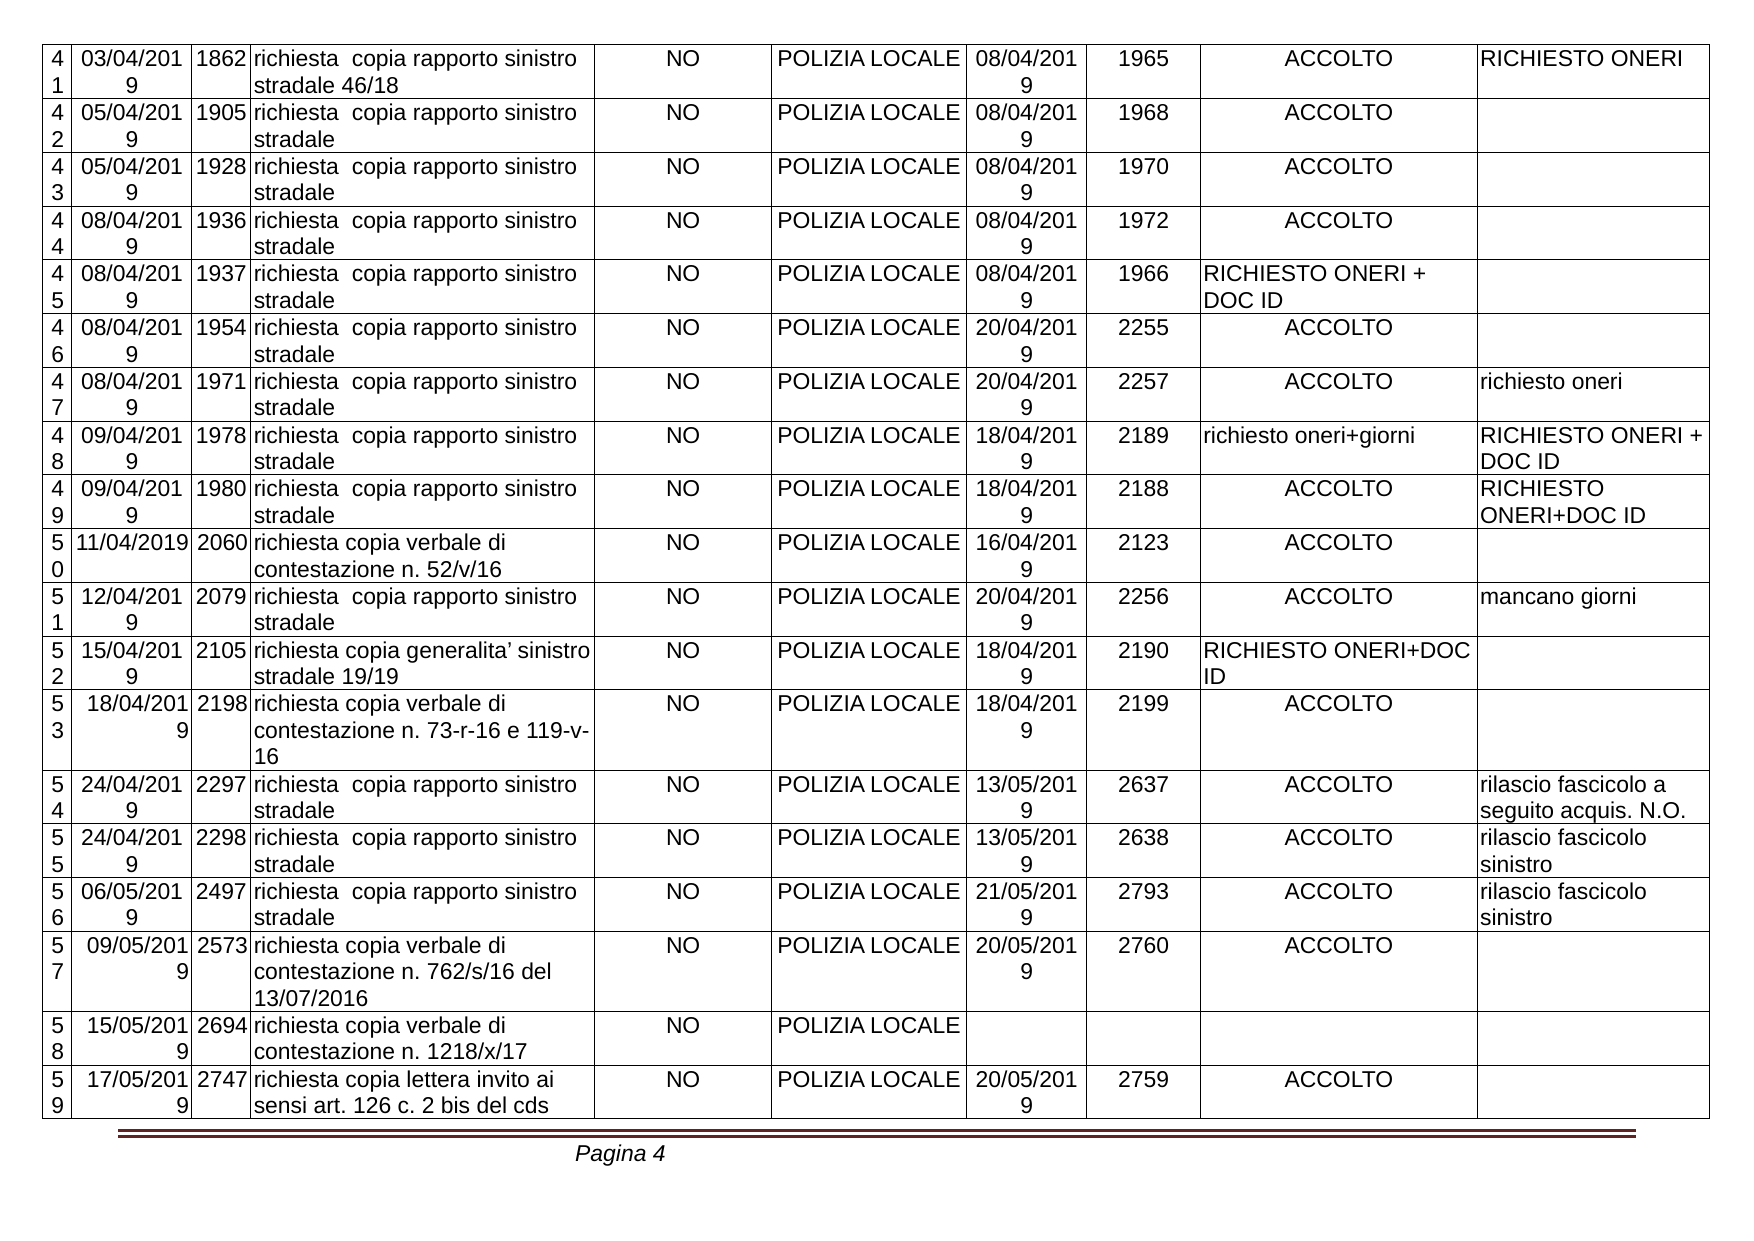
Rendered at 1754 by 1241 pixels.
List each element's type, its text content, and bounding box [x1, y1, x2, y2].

table_cell richiesta copia generalita’ sinistro stradale 19/19 [251, 637, 594, 689]
table_cell POLIZIA LOCALE [772, 824, 966, 877]
table_cell 2573 [192, 932, 250, 1011]
table_cell 2298 [192, 824, 250, 877]
table_cell RICHIESTO ONERI + DOC ID [1201, 260, 1477, 313]
table_cell NO [595, 583, 771, 636]
table_cell [1478, 637, 1709, 689]
table_cell 44 [43, 207, 71, 259]
table_cell 06/05/2019 [72, 878, 191, 931]
table_cell 49 [43, 475, 71, 528]
table_cell richiesta copia rapporto sinistro stradale 46/18 [251, 45, 594, 98]
table_cell 13/05/2019 [967, 824, 1086, 877]
table_cell ACCOLTO [1201, 771, 1477, 823]
table_cell POLIZIA LOCALE [772, 690, 966, 769]
table_cell richiesta copia rapporto sinistro stradale [251, 824, 594, 877]
table_cell NO [595, 207, 771, 259]
table_cell 46 [43, 314, 71, 367]
table_cell 43 [43, 153, 71, 206]
table_cell 2079 [192, 583, 250, 636]
table_cell richiesta copia rapporto sinistro stradale [251, 368, 594, 421]
table_cell POLIZIA LOCALE [772, 207, 966, 259]
table_cell richiesta copia rapporto sinistro stradale [251, 583, 594, 636]
table_cell [967, 1012, 1086, 1064]
table_cell 12/04/2019 [72, 583, 191, 636]
table_cell richiesta copia verbale di contestazione n. 762/s/16 del 13/07/2016 [251, 932, 594, 1011]
table_cell POLIZIA LOCALE [772, 1012, 966, 1064]
table_cell 56 [43, 878, 71, 931]
table_cell 17/05/2019 [72, 1066, 191, 1118]
table_cell NO [595, 824, 771, 877]
table_cell richiesta copia rapporto sinistro stradale [251, 475, 594, 528]
table_cell 2105 [192, 637, 250, 689]
table_cell 18/04/2019 [967, 637, 1086, 689]
table_cell richiesta copia rapporto sinistro stradale [251, 314, 594, 367]
table_cell 1936 [192, 207, 250, 259]
table_cell 2198 [192, 690, 250, 769]
table_cell 08/04/2019 [967, 207, 1086, 259]
table_cell mancano giorni [1478, 583, 1709, 636]
table_cell RICHIESTO ONERI + DOC ID [1478, 422, 1709, 474]
table_cell 2190 [1087, 637, 1200, 689]
table_cell ACCOLTO [1201, 153, 1477, 206]
table_cell 1862 [192, 45, 250, 98]
table_cell 2793 [1087, 878, 1200, 931]
table_cell 1928 [192, 153, 250, 206]
table_cell ACCOLTO [1201, 529, 1477, 582]
table_cell richiesta copia rapporto sinistro stradale [251, 207, 594, 259]
table_cell 08/04/2019 [72, 260, 191, 313]
table_cell 1980 [192, 475, 250, 528]
table_cell ACCOLTO [1201, 878, 1477, 931]
table_cell [1478, 99, 1709, 152]
table_cell 48 [43, 422, 71, 474]
table_cell 58 [43, 1012, 71, 1064]
table_cell rilascio fascicolo a seguito acquis. N.O. [1478, 771, 1709, 823]
table_cell 51 [43, 583, 71, 636]
table_cell [1201, 1012, 1477, 1064]
table_cell ACCOLTO [1201, 207, 1477, 259]
table_cell 20/05/2019 [967, 932, 1086, 1011]
table_cell ACCOLTO [1201, 45, 1477, 98]
table_cell [1478, 207, 1709, 259]
table_cell 57 [43, 932, 71, 1011]
table_cell NO [595, 1012, 771, 1064]
table_cell ACCOLTO [1201, 314, 1477, 367]
table_cell richiesta copia verbale di contestazione n. 52/v/16 [251, 529, 594, 582]
table_cell 59 [43, 1066, 71, 1118]
table_cell POLIZIA LOCALE [772, 529, 966, 582]
table_cell 53 [43, 690, 71, 769]
table_cell NO [595, 932, 771, 1011]
table_cell 2694 [192, 1012, 250, 1064]
table_cell richiesta copia verbale di contestazione n. 73-r-16 e 119-v-16 [251, 690, 594, 769]
table_cell 20/05/2019 [967, 1066, 1086, 1118]
table_cell 55 [43, 824, 71, 877]
table_cell 2189 [1087, 422, 1200, 474]
table_cell richiesta copia rapporto sinistro stradale [251, 153, 594, 206]
table_cell rilascio fascicolo sinistro [1478, 824, 1709, 877]
table_cell 05/04/2019 [72, 99, 191, 152]
table_cell POLIZIA LOCALE [772, 583, 966, 636]
table_cell POLIZIA LOCALE [772, 99, 966, 152]
table_cell 24/04/2019 [72, 771, 191, 823]
table_cell 1965 [1087, 45, 1200, 98]
table_cell [1478, 932, 1709, 1011]
table_cell ACCOLTO [1201, 932, 1477, 1011]
table_cell 2255 [1087, 314, 1200, 367]
table_cell richiesta copia rapporto sinistro stradale [251, 260, 594, 313]
table_cell 08/04/2019 [72, 368, 191, 421]
table_cell NO [595, 314, 771, 367]
table_cell 2497 [192, 878, 250, 931]
table_cell 54 [43, 771, 71, 823]
table_cell 1978 [192, 422, 250, 474]
table_cell 2760 [1087, 932, 1200, 1011]
table_cell NO [595, 690, 771, 769]
table_cell 18/04/2019 [967, 422, 1086, 474]
table_cell 47 [43, 368, 71, 421]
table_cell [1478, 690, 1709, 769]
table_cell 08/04/2019 [967, 99, 1086, 152]
table_cell ACCOLTO [1201, 1066, 1477, 1118]
table_cell 13/05/2019 [967, 771, 1086, 823]
table_cell [1478, 260, 1709, 313]
table_cell 15/05/2019 [72, 1012, 191, 1064]
table_cell richiesto oneri+giorni [1201, 422, 1477, 474]
table_cell 52 [43, 637, 71, 689]
table_cell POLIZIA LOCALE [772, 368, 966, 421]
table_cell 11/04/2019 [72, 529, 191, 582]
table_cell 2256 [1087, 583, 1200, 636]
table_cell RICHIESTO ONERI+DOC ID [1478, 475, 1709, 528]
table_cell 41 [43, 45, 71, 98]
table_cell [1478, 529, 1709, 582]
table_cell [1478, 153, 1709, 206]
table_cell 20/04/2019 [967, 314, 1086, 367]
table_cell ACCOLTO [1201, 824, 1477, 877]
table_cell 05/04/2019 [72, 153, 191, 206]
table_cell rilascio fascicolo sinistro [1478, 878, 1709, 931]
table_cell POLIZIA LOCALE [772, 878, 966, 931]
table_cell POLIZIA LOCALE [772, 771, 966, 823]
table_cell 20/04/2019 [967, 583, 1086, 636]
table_cell 08/04/2019 [967, 260, 1086, 313]
table_cell RICHIESTO ONERI+DOC ID [1201, 637, 1477, 689]
table_cell richiesta copia rapporto sinistro stradale [251, 99, 594, 152]
table_cell [1478, 1012, 1709, 1064]
table_cell NO [595, 45, 771, 98]
table_cell ACCOLTO [1201, 583, 1477, 636]
table_cell POLIZIA LOCALE [772, 153, 966, 206]
table_cell 2060 [192, 529, 250, 582]
table_cell NO [595, 475, 771, 528]
table_cell richiesta copia rapporto sinistro stradale [251, 422, 594, 474]
table_cell richiesta copia verbale di contestazione n. 1218/x/17 [251, 1012, 594, 1064]
table_cell NO [595, 99, 771, 152]
table_cell richiesto oneri [1478, 368, 1709, 421]
table_cell NO [595, 637, 771, 689]
table_cell 1972 [1087, 207, 1200, 259]
table_cell POLIZIA LOCALE [772, 1066, 966, 1118]
table_cell 2123 [1087, 529, 1200, 582]
table_cell 2297 [192, 771, 250, 823]
table_cell 1937 [192, 260, 250, 313]
table_cell POLIZIA LOCALE [772, 932, 966, 1011]
table_cell 2638 [1087, 824, 1200, 877]
table_cell POLIZIA LOCALE [772, 637, 966, 689]
table_cell 1954 [192, 314, 250, 367]
table_cell 08/04/2019 [72, 207, 191, 259]
table_cell 03/04/2019 [72, 45, 191, 98]
table_cell 1905 [192, 99, 250, 152]
table_cell 18/04/2019 [967, 690, 1086, 769]
table_cell POLIZIA LOCALE [772, 314, 966, 367]
table_cell 2188 [1087, 475, 1200, 528]
table_cell richiesta copia rapporto sinistro stradale [251, 878, 594, 931]
table_cell [1087, 1012, 1200, 1064]
table_cell richiesta copia rapporto sinistro stradale [251, 771, 594, 823]
table_cell 09/04/2019 [72, 475, 191, 528]
table_cell ACCOLTO [1201, 99, 1477, 152]
table_cell NO [595, 878, 771, 931]
table_cell 2199 [1087, 690, 1200, 769]
table_cell RICHIESTO ONERI [1478, 45, 1709, 98]
table_cell 15/04/2019 [72, 637, 191, 689]
table_cell 18/04/2019 [72, 690, 191, 769]
table_cell [1478, 1066, 1709, 1118]
table_cell ACCOLTO [1201, 368, 1477, 421]
table_cell 16/04/2019 [967, 529, 1086, 582]
table_cell 2257 [1087, 368, 1200, 421]
table_cell NO [595, 368, 771, 421]
table_cell 2759 [1087, 1066, 1200, 1118]
table_cell NO [595, 529, 771, 582]
table_cell 50 [43, 529, 71, 582]
table_cell 09/04/2019 [72, 422, 191, 474]
table_cell 2747 [192, 1066, 250, 1118]
table_cell 09/05/2019 [72, 932, 191, 1011]
table_cell POLIZIA LOCALE [772, 260, 966, 313]
table_cell 20/04/2019 [967, 368, 1086, 421]
table_cell 1971 [192, 368, 250, 421]
table_cell NO [595, 153, 771, 206]
table_cell POLIZIA LOCALE [772, 422, 966, 474]
table_cell NO [595, 771, 771, 823]
table_cell 21/05/2019 [967, 878, 1086, 931]
table_cell POLIZIA LOCALE [772, 475, 966, 528]
table_cell richiesta copia lettera invito ai sensi art. 126 c. 2 bis del cds [251, 1066, 594, 1118]
table_cell 45 [43, 260, 71, 313]
table_cell POLIZIA LOCALE [772, 45, 966, 98]
table_cell 08/04/2019 [967, 45, 1086, 98]
table_cell 1966 [1087, 260, 1200, 313]
table_cell ACCOLTO [1201, 690, 1477, 769]
table_cell 2637 [1087, 771, 1200, 823]
table_cell NO [595, 1066, 771, 1118]
table_cell 42 [43, 99, 71, 152]
table_cell 1968 [1087, 99, 1200, 152]
table_cell [1478, 314, 1709, 367]
table_cell NO [595, 422, 771, 474]
table_cell 24/04/2019 [72, 824, 191, 877]
table_cell NO [595, 260, 771, 313]
table_cell 1970 [1087, 153, 1200, 206]
table_cell 08/04/2019 [967, 153, 1086, 206]
table_cell ACCOLTO [1201, 475, 1477, 528]
table_cell 18/04/2019 [967, 475, 1086, 528]
table_cell 08/04/2019 [72, 314, 191, 367]
